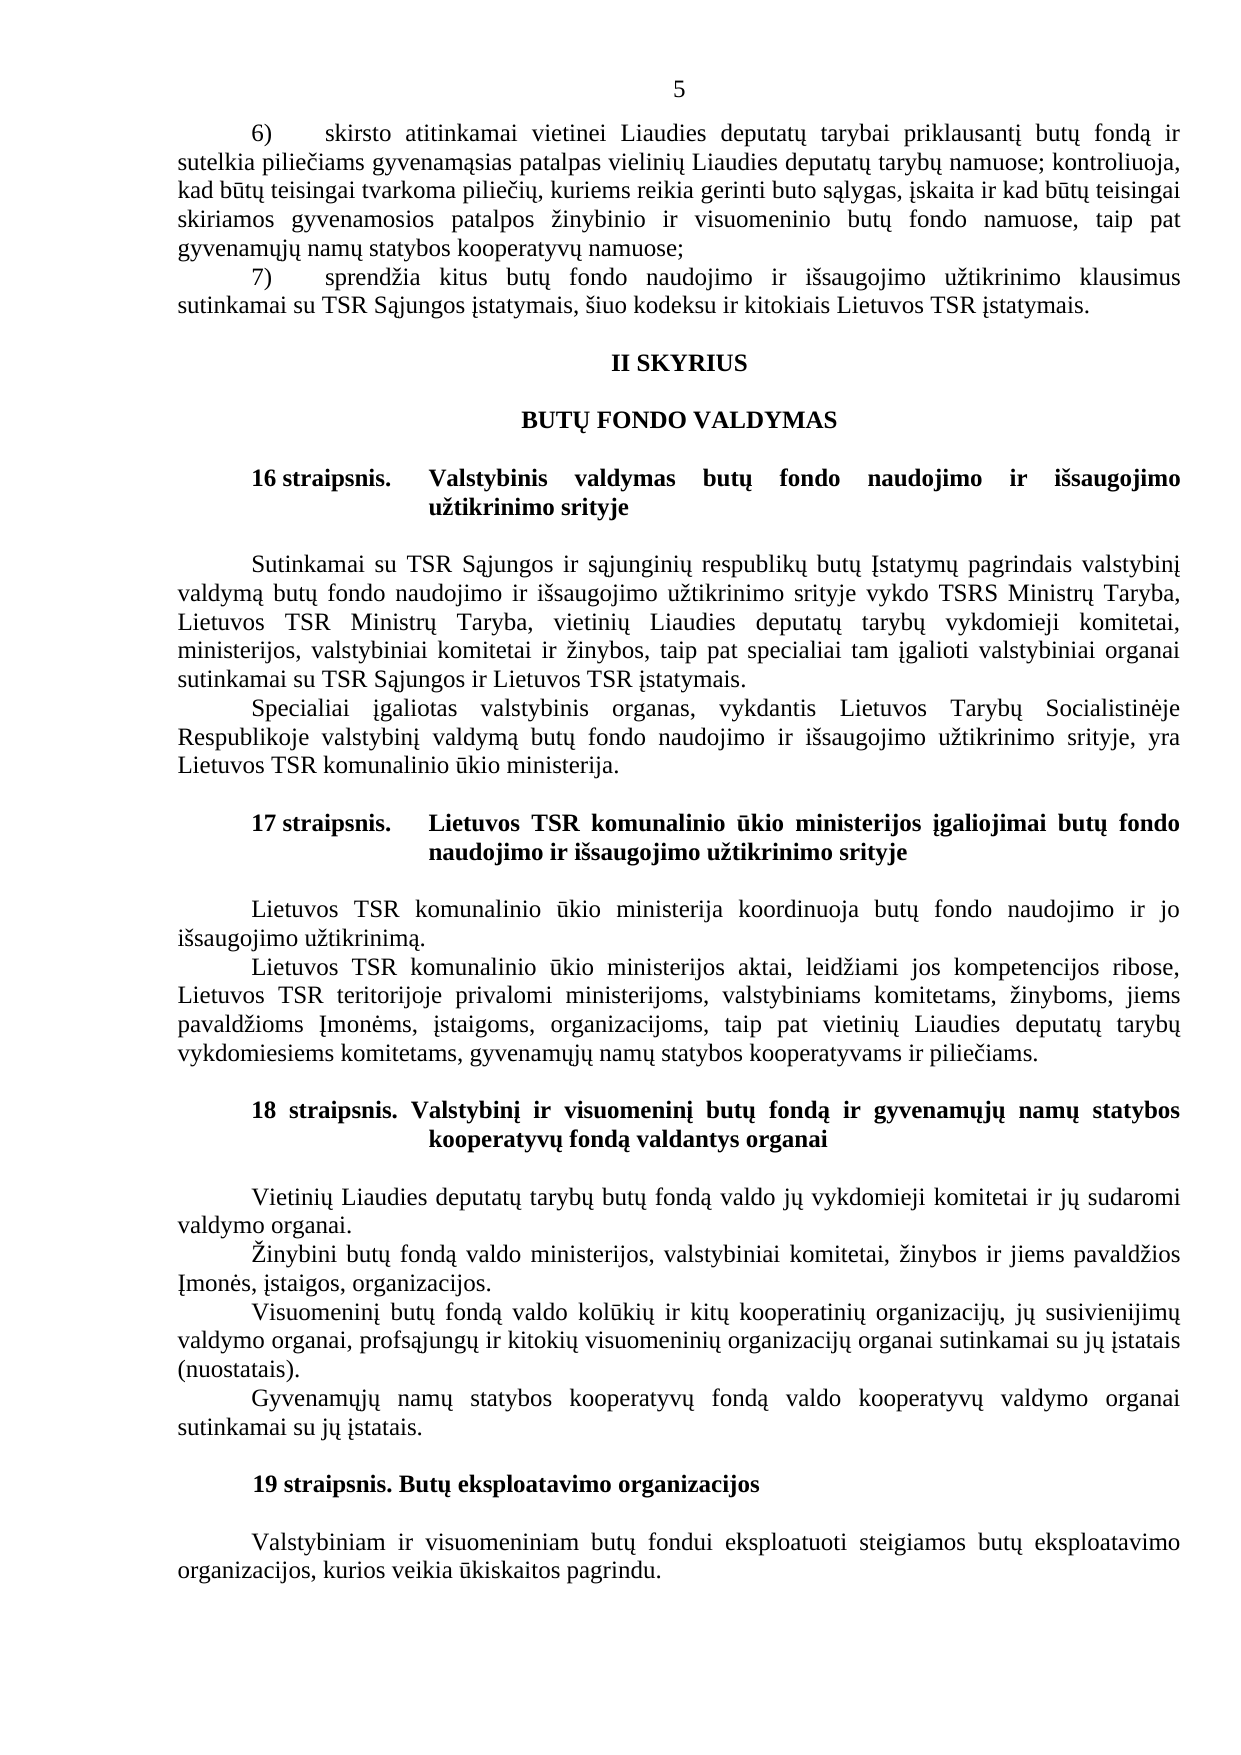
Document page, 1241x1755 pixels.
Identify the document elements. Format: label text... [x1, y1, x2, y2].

text Sutinkamai su TSR Sąjungos ir sąjunginių respublikų butų Įstatymų pagrindais valstybinį valdymą butų fondo naudojimo ir išsaugojimo užtikrinimo srityje vykdo TSRS Ministrų Taryba, Lietuvos TSR Ministrų Taryba, vietinių Liaudies deputatų tarybų vykdomieji komitetai, ministerijos, valstybiniai komitetai ir žinybos, taip pat specialiai tam įgalioti valstybiniai organai sutinkamai su TSR Sąjungos ir Lietuvos TSR įstatymais. [177, 549, 1181, 693]
text Vietinių Liaudies deputatų tarybų butų fondą valdo jų vykdomieji komitetai ir jų sudaromi valdymo organai. [177, 1182, 1181, 1239]
text II SKYRIUS [177, 348, 1181, 377]
text Žinybini butų fondą valdo ministerijos, valstybiniai komitetai, žinybos ir jiems pavaldžios Įmonės, įstaigos, organizacijos. [177, 1239, 1181, 1297]
text Visuomeninį butų fondą valdo kolūkių ir kitų kooperatinių organizacijų, jų susivienijimų valdymo organai, profsąjungų ir kitokių visuomeninių organizacijų organai sutinkamai su jų įstatais (nuostatais). [177, 1297, 1181, 1383]
text Lietuvos TSR komunalinio ūkio ministerijos aktai, leidžiami jos kompetencijos ribose, Lietuvos TSR teritorijoje privalomi ministerijoms, valstybiniams komitetams, žinyboms, jiems pavaldžioms Įmonėms, įstaigoms, organizacijoms, taip pat vietinių Liaudies deputatų tarybų vykdomiesiems komitetams, gyvenamųjų namų statybos kooperatyvams ir piliečiams. [177, 952, 1181, 1067]
text Valstybiniam ir visuomeniniam butų fondui eksploatuoti steigiamos butų eksploatavimo organizacijos, kurios veikia ūkiskaitos pagrindu. [177, 1527, 1181, 1584]
text Gyvenamųjų namų statybos kooperatyvų fondą valdo kooperatyvų valdymo organai sutinkamai su jų įstatais. [177, 1383, 1181, 1441]
text Lietuvos TSR komunalinio ūkio ministerija koordinuoja butų fondo naudojimo ir jo išsaugojimo užtikrinimą. [177, 894, 1181, 952]
text BUTŲ FONDO VALDYMAS [177, 406, 1181, 434]
text 19 straipsnis. Butų eksploatavimo organizacijos [177, 1469, 1181, 1498]
text 7) sprendžia kitus butų fondo naudojimo ir išsaugojimo užtikrinimo klausimus sutinkamai su TSR Sąjungos įstatymais, šiuo kodeksu ir kitokiais Lietuvos TSR įstatymais. [177, 262, 1181, 319]
text 6) skirsto atitinkamai vietinei Liaudies deputatų tarybai priklausantį butų fondą ir sutelkia piliečiams gyvenamąsias patalpas vielinių Liaudies deputatų tarybų namuose; kontroliuoja, kad būtų teisingai tvarkoma piliečių, kuriems reikia gerinti buto sąlygas, įskaita ir kad būtų teisingai skiriamos gyvenamosios patalpos žinybinio ir visuomeninio butų fondo namuose, taip pat gyvenamųjų namų statybos kooperatyvų namuose; [177, 118, 1181, 262]
text 16 straipsnis. Valstybinis valdymas butų fondo naudojimo ir išsaugojimo užtikrinimo srityje [251, 463, 1181, 521]
text Specialiai įgaliotas valstybinis organas, vykdantis Lietuvos Tarybų Socialistinėje Respublikoje valstybinį valdymą butų fondo naudojimo ir išsaugojimo užtikrinimo srityje, yra Lietuvos TSR komunalinio ūkio ministerija. [177, 693, 1181, 779]
text 18 straipsnis. Valstybinį ir visuomeninį butų fondą ir gyvenamųjų namų statybos kooperatyvų fondą valdantys organai [251, 1096, 1181, 1153]
text 17 straipsnis. Lietuvos TSR komunalinio ūkio ministerijos įgaliojimai butų fondo naudojimo ir išsaugojimo užtikrinimo srityje [251, 808, 1181, 866]
